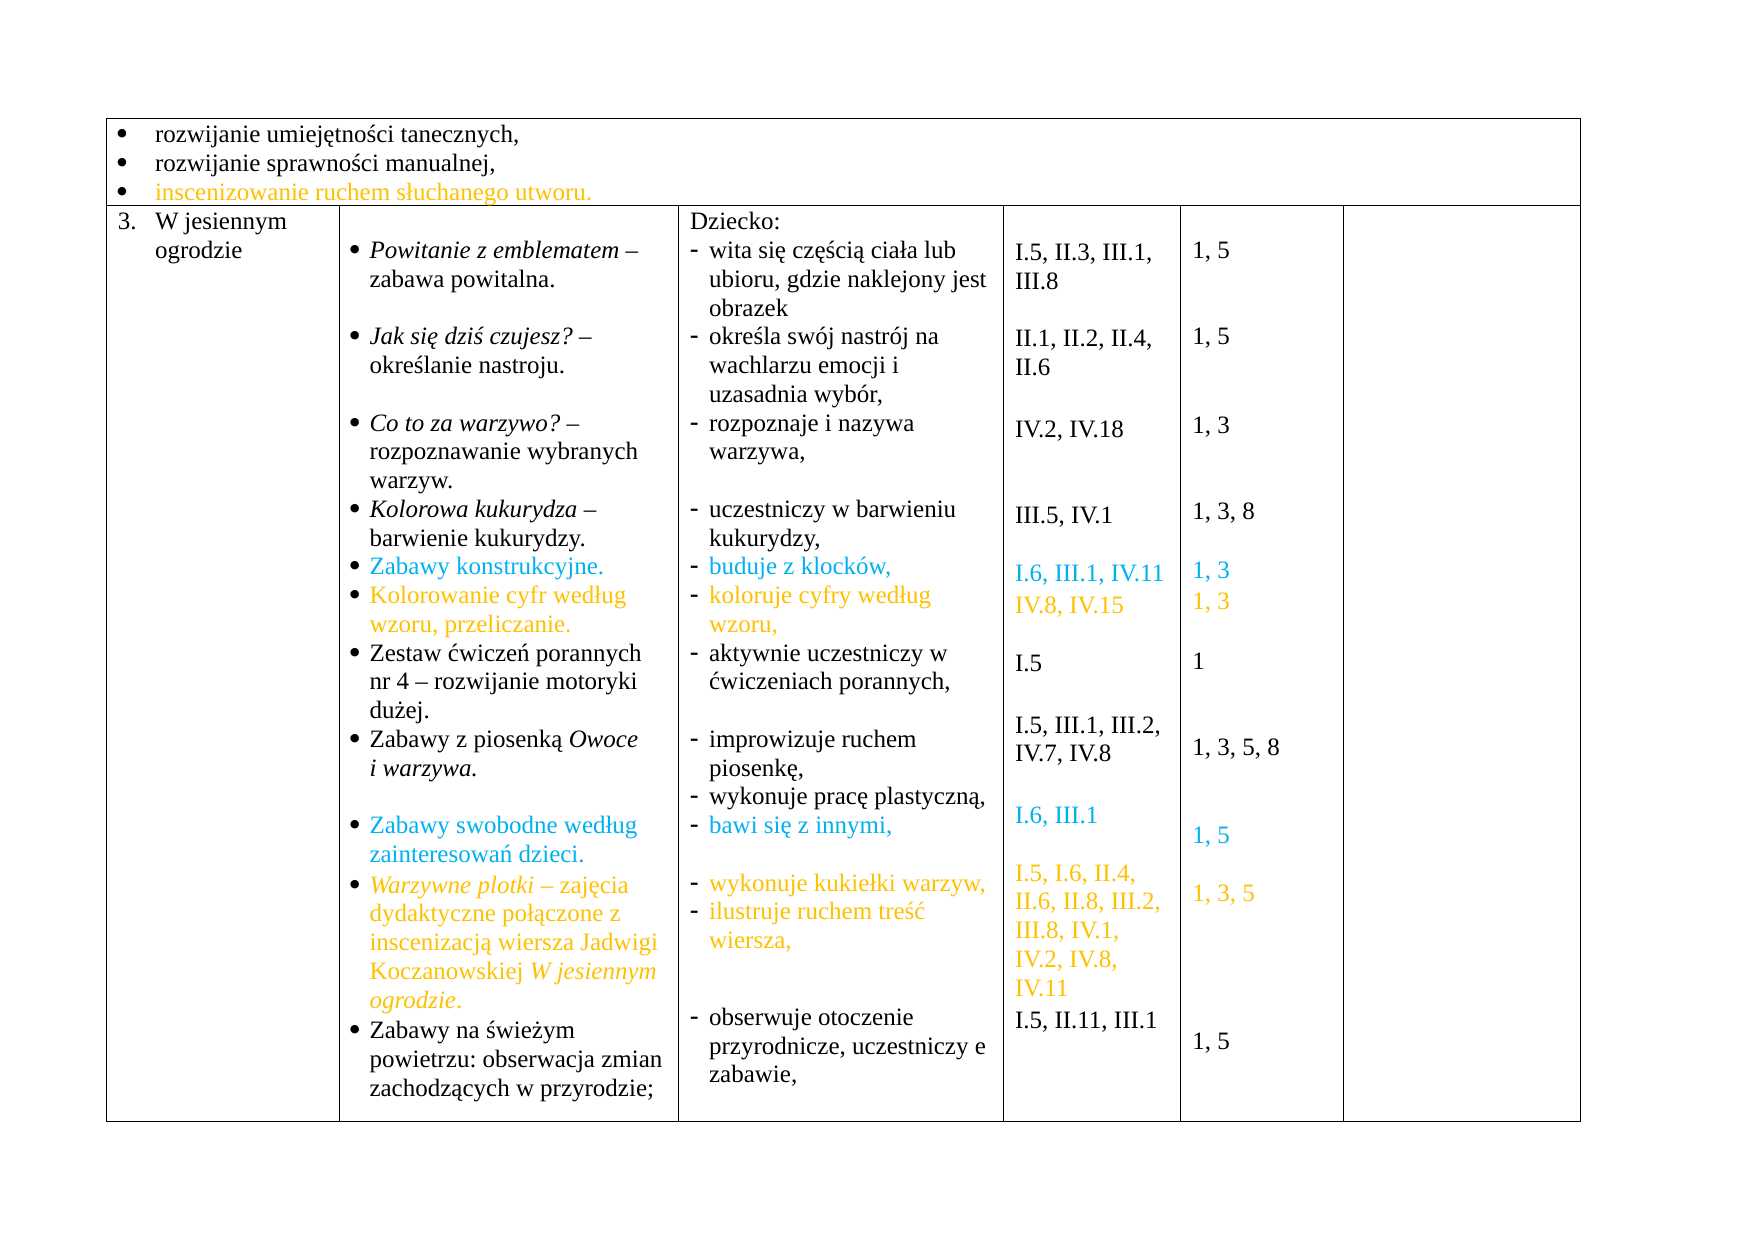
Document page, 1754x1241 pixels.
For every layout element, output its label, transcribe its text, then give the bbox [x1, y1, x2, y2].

table_cell Powitanie z emblematem – zabawa powitalna. Jak się dziś czujesz? – określanie nastroju. Co to za warzywo? – rozpoznawanie wybranych warzyw. Kolorowa kukurydza – barwienie kukurydzy. Zabawy konstrukcyjne. Kolorowanie cyfr według wzoru, przeliczanie. Zestaw ćwiczeń porannych nr 4 – rozwijanie motoryki dużej. Zabawy z piosenką Owoce i warzywa. Zabawy swobodne według zainteresowań dzieci. Warzywne plotki – zajęcia dydaktyczne połączone z inscenizacją wiersza Jadwigi Koczanowskiej W jesiennym ogrodzie. Zabawy na świeżym powietrzu: obserwacja zmian zachodzących w przyrodzie; [340, 206, 678, 1121]
table_cell W jesiennym ogrodzie [107, 206, 339, 1121]
table_cell 1, 5 1, 5 1, 3 1, 3, 8 1, 3 1, 3 1 1, 3, 5, 8 1, 5 1, 3, 5 1, 5 [1181, 206, 1343, 1121]
table_cell Zamierzenia wychowawczo-dydaktyczne (cele główne): rozwijanie umiejętności tanecznych, rozwijanie sprawności manualnej, inscenizowanie ruchem słuchanego utworu. [107, 119, 1580, 205]
table_cell I.5, II.3, III.1, III.8 II.1, II.2, II.4, II.6 IV.2, IV.18 III.5, IV.1 I.6, III.1, IV.11 IV.8, IV.15 I.5 I.5, III.1, III.2, IV.7, IV.8 I.6, III.1 I.5, I.6, II.4, II.6, II.8, III.2, III.8, IV.1, IV.2, IV.8, IV.11 I.5, II.11, III.1 [1004, 206, 1180, 1121]
table_cell [1344, 206, 1580, 1121]
table_cell Dziecko: wita się częścią ciała lub ubioru, gdzie naklejony jest obrazek określa swój nastrój na wachlarzu emocji i uzasadnia wybór, rozpoznaje i nazywa warzywa, uczestniczy w barwieniu kukurydzy, buduje z klocków, koloruje cyfry według wzoru, aktywnie uczestniczy w ćwiczeniach porannych, improwizuje ruchem piosenkę, wykonuje pracę plastyczną, bawi się z innymi, wykonuje kukiełki warzyw, ilustruje ruchem treść wiersza, obserwuje otoczenie przyrodnicze, uczestniczy e zabawie, rozwiązuje zagadki, koloruje rysunki warzyw na wskazane kolory; nazywa warzywa, nazywa warzywa; określa pierwszą głoskę z ich nazw, nazywa warzywa, dzieli ich nazwy na sylaby, kończy zdania rozpoczęte przez N., bawi się z innymi, samodzielnie wykonuje podstawowe czynności higieniczne. [679, 206, 1003, 1121]
